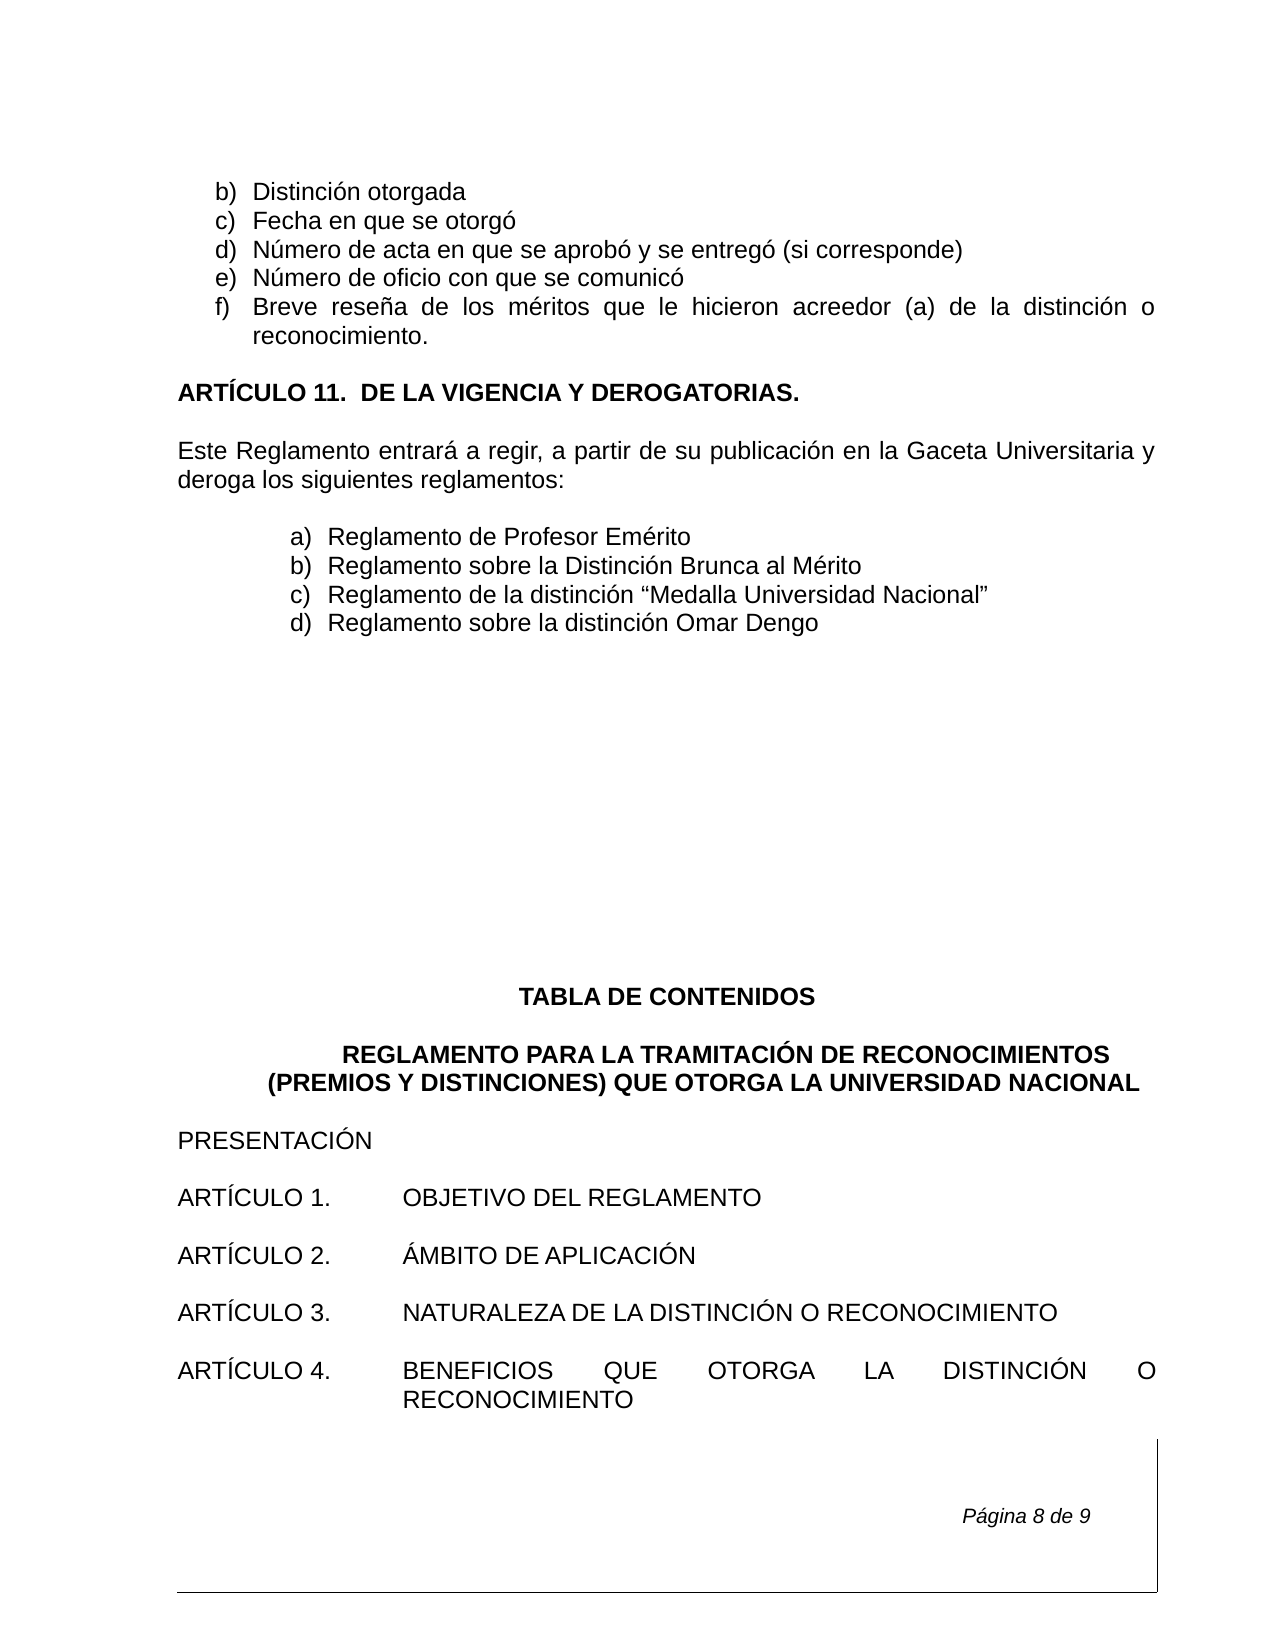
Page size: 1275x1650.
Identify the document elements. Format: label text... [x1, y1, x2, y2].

list Número de oficio con que se comunicó [215, 263, 1157, 292]
text ARTÍCULO 2. ÁMBITO DE APLICACIÓN [177, 1241, 1157, 1270]
text TABLA DE CONTENIDOS [177, 982, 1157, 1011]
text ARTÍCULO 4. BENEFICIOS QUE OTORGA LA DISTINCIÓN O RECONOCIMIENTO [177, 1356, 1157, 1413]
list Reglamento sobre la Distinción Brunca al Mérito [290, 551, 1157, 580]
list Distinción otorgada [215, 177, 1157, 206]
text PRESENTACIÓN [177, 1126, 1157, 1155]
list Número de acta en que se aprobó y se entregó (si corresponde) [215, 235, 1157, 263]
list Reglamento de la distinción “Medalla Universidad Nacional” [290, 580, 1157, 608]
text ARTÍCULO 3. NATURALEZA DE LA DISTINCIÓN O RECONOCIMIENTO [177, 1298, 1157, 1327]
text REGLAMENTO PARA LA TRAMITACIÓN DE RECONOCIMIENTOS (PREMIOS Y DISTINCIONES) QUE OTORGA LA UNIVERSIDAD NACIONAL [251, 1040, 1157, 1097]
text Este Reglamento entrará a regir, a partir de su publicación en la Gaceta Universitaria y deroga los siguientes reglamentos: [177, 436, 1157, 493]
text ARTÍCULO 1. OBJETIVO DEL REGLAMENTO [177, 1183, 1157, 1212]
list Reglamento sobre la distinción Omar Dengo [290, 608, 1157, 637]
list Reglamento de Profesor Emérito [290, 522, 1157, 551]
text ARTÍCULO 11. DE LA VIGENCIA Y DEROGATORIAS. [177, 378, 1157, 407]
list Breve reseña de los méritos que le hicieron acreedor (a) de la distinción o reconocimiento. [215, 292, 1157, 350]
list Fecha en que se otorgó [215, 206, 1157, 235]
